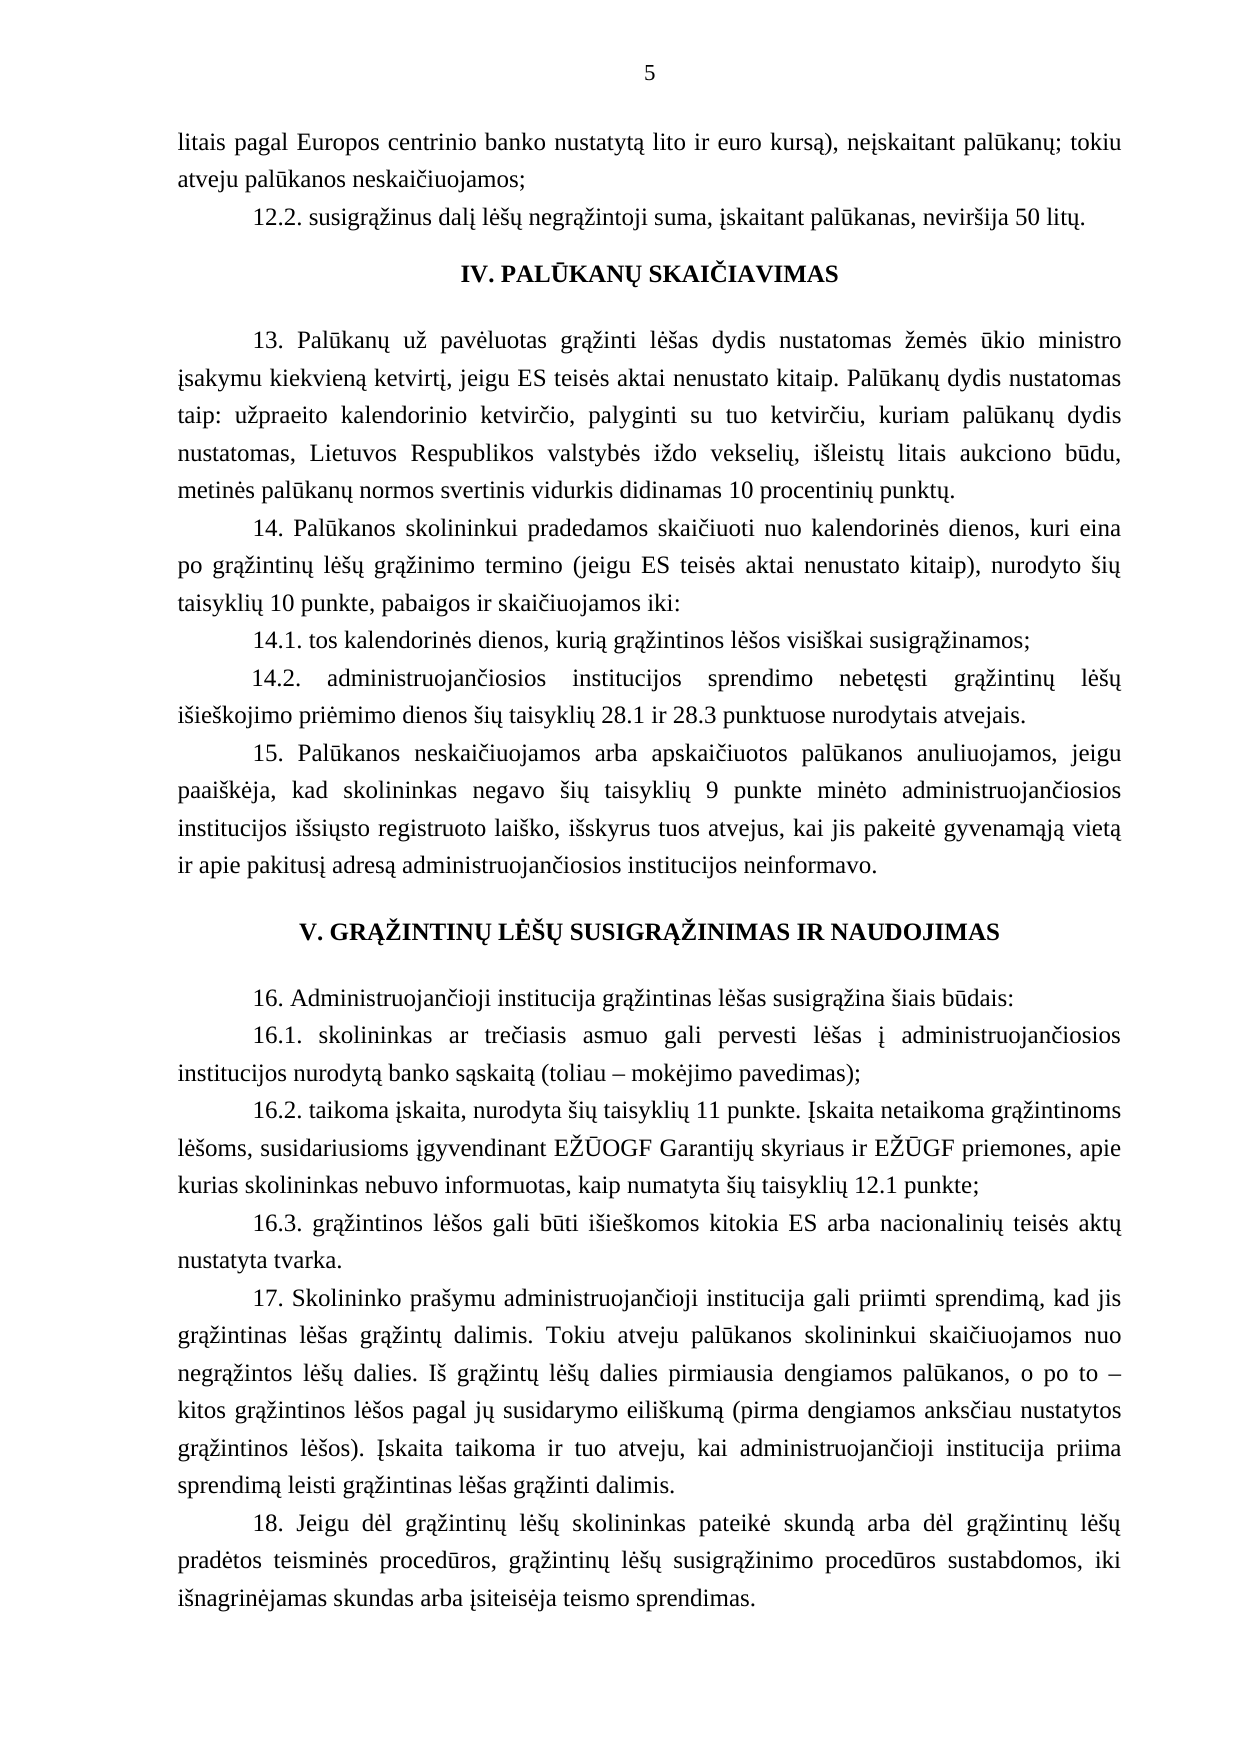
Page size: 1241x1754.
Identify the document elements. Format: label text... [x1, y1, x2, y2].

text IV. Palūkanų skaičiavimas [177, 259, 1122, 288]
text 16. Administruojančioji institucija grąžintinas lėšas susigrąžina šiais būdais: [177, 974, 1122, 1012]
text V. Grąžintinų lėšų susigrąžinimas ir naudojimas [177, 917, 1122, 946]
text 16.2. taikoma įskaita, nurodyta šių taisyklių 11 punkte. Įskaita netaikoma grąžintinoms lėšoms, susidariusioms įgyvendinant EŽŪOGF Garantijų skyriaus ir EŽŪGF priemones, apie kurias skolininkas nebuvo informuotas, kaip numatyta šių taisyklių 12.1 punkte; [177, 1087, 1122, 1199]
text 12.2. susigrąžinus dalį lėšų negrąžintoji suma, įskaitant palūkanas, neviršija 50 litų. [177, 193, 1122, 231]
text 14.2. administruojančiosios institucijos sprendimo nebetęsti grąžintinų lėšų išieškojimo priėmimo dienos šių taisyklių 28.1 ir 28.3 punktuose nurodytais atvejais. [177, 654, 1122, 729]
text 17. Skolininko prašymu administruojančioji institucija gali priimti sprendimą, kad jis grąžintinas lėšas grąžintų dalimis. Tokiu atveju palūkanos skolininkui skaičiuojamos nuo negrąžintos lėšų dalies. Iš grąžintų lėšų dalies pirmiausia dengiamos palūkanos, o po to – kitos grąžintinos lėšos pagal jų susidarymo eiliškumą (pirma dengiamos anksčiau nustatytos grąžintinos lėšos). Įskaita taikoma ir tuo atveju, kai administruojančioji institucija priima sprendimą leisti grąžintinas lėšas grąžinti dalimis. [177, 1274, 1122, 1499]
text 16.1. skolininkas ar trečiasis asmuo gali pervesti lėšas į administruojančiosios institucijos nurodytą banko sąskaitą (toliau – mokėjimo pavedimas); [177, 1012, 1122, 1087]
text 14. Palūkanos skolininkui pradedamos skaičiuoti nuo kalendorinės dienos, kuri eina po grąžintinų lėšų grąžinimo termino (jeigu ES teisės aktai nenustato kitaip), nurodyto šių taisyklių 10 punkte, pabaigos ir skaičiuojamos iki: [177, 504, 1122, 617]
text litais pagal Europos centrinio banko nustatytą lito ir euro kursą), neįskaitant palūkanų; tokiu atveju palūkanos neskaičiuojamos; [177, 118, 1122, 193]
text 14.1. tos kalendorinės dienos, kurią grąžintinos lėšos visiškai susigrąžinamos; [177, 617, 1122, 654]
text 13. Palūkanų už pavėluotas grąžinti lėšas dydis nustatomas žemės ūkio ministro įsakymu kiekvieną ketvirtį, jeigu ES teisės aktai nenustato kitaip. Palūkanų dydis nustatomas taip: užpraeito kalendorinio ketvirčio, palyginti su tuo ketvirčiu, kuriam palūkanų dydis nustatomas, Lietuvos Respublikos valstybės iždo vekselių, išleistų litais aukciono būdu, metinės palūkanų normos svertinis vidurkis didinamas 10 procentinių punktų. [177, 317, 1122, 504]
text 15. Palūkanos neskaičiuojamos arba apskaičiuotos palūkanos anuliuojamos, jeigu paaiškėja, kad skolininkas negavo šių taisyklių 9 punkte minėto administruojančiosios institucijos išsiųsto registruoto laiško, išskyrus tuos atvejus, kai jis pakeitė gyvenamąją vietą ir apie pakitusį adresą administruojančiosios institucijos neinformavo. [177, 729, 1122, 879]
text 16.3. grąžintinos lėšos gali būti išieškomos kitokia ES arba nacionalinių teisės aktų nustatyta tvarka. [177, 1199, 1122, 1274]
text 18. Jeigu dėl grąžintinų lėšų skolininkas pateikė skundą arba dėl grąžintinų lėšų pradėtos teisminės procedūros, grąžintinų lėšų susigrąžinimo procedūros sustabdomos, iki išnagrinėjamas skundas arba įsiteisėja teismo sprendimas. [177, 1499, 1122, 1612]
